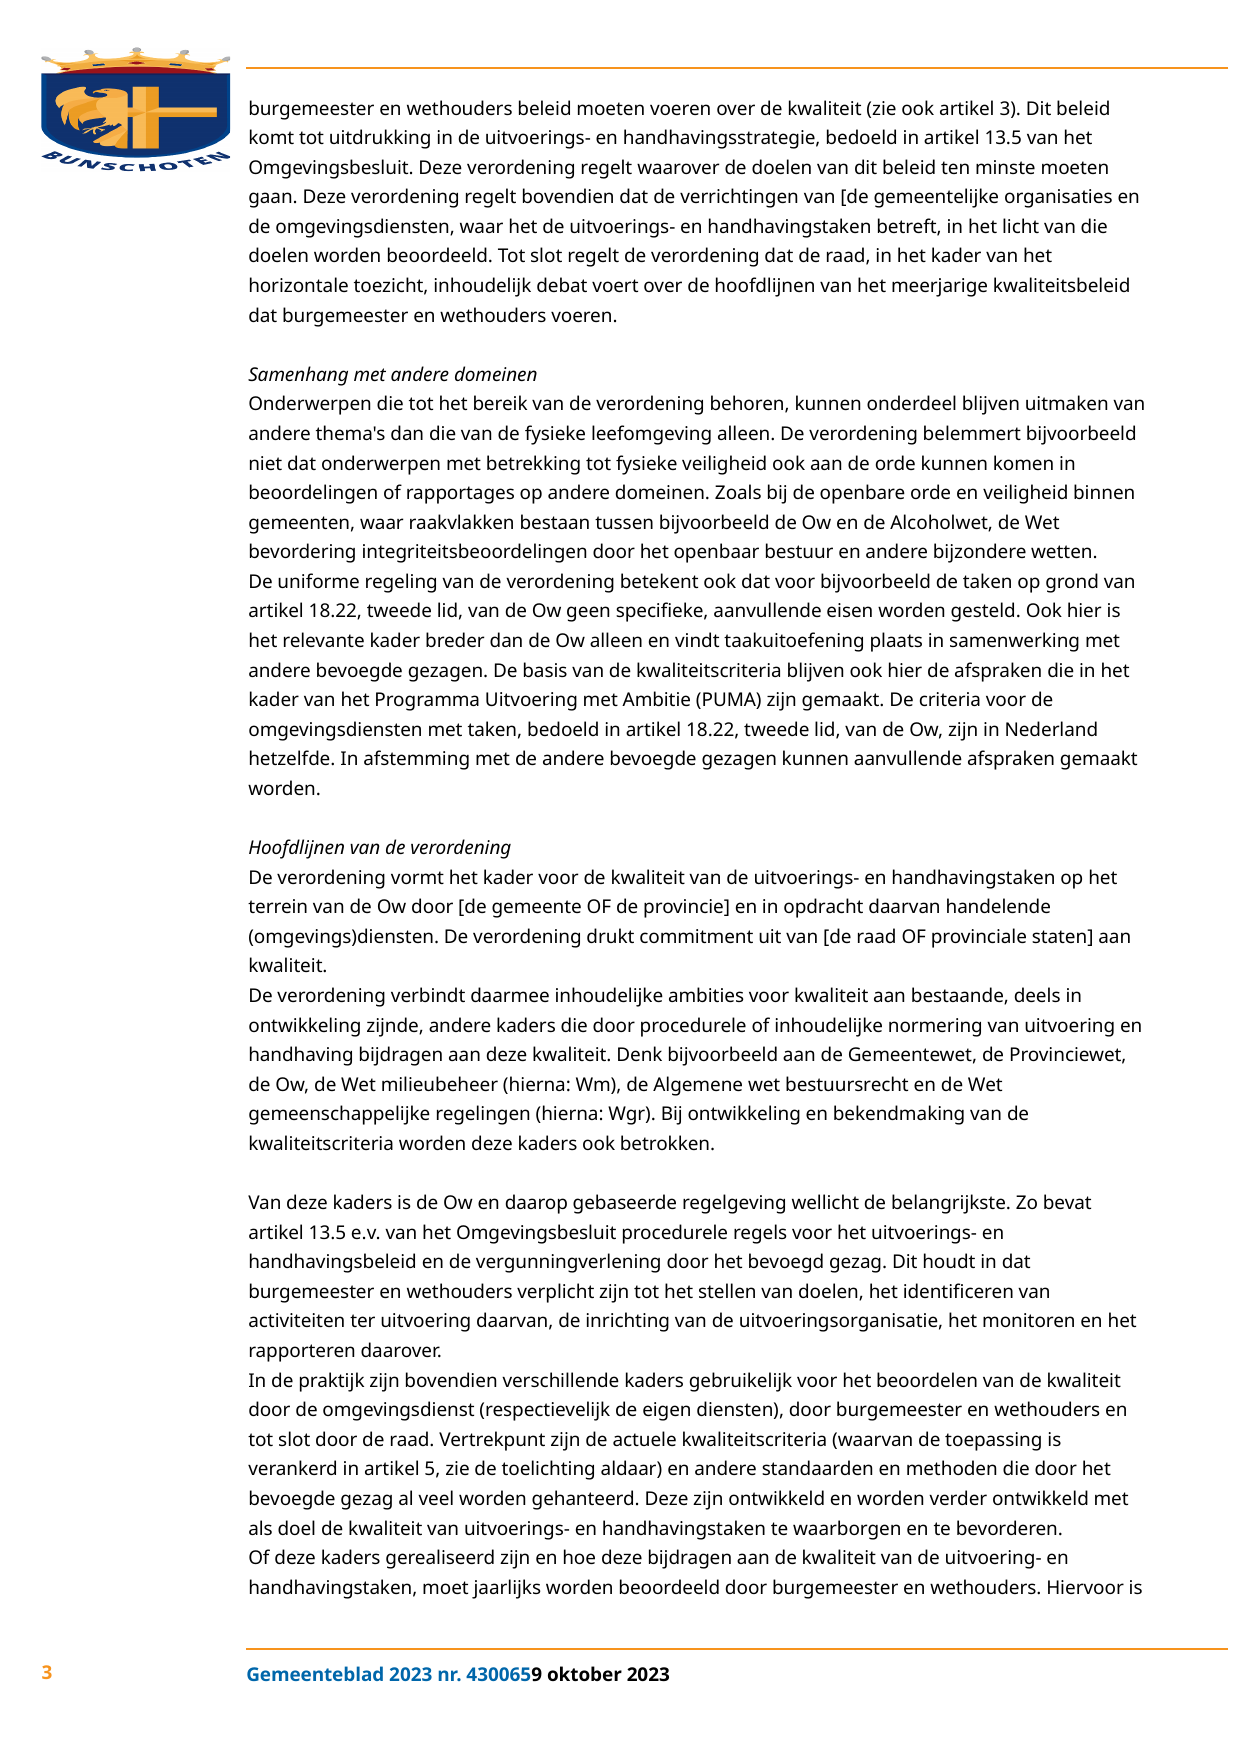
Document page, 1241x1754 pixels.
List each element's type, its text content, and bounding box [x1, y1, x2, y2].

text Van deze kaders is de Ow en daarop gebaseerde regelgeving wellicht de belangrijkste. Zo bevat artikel 13.5 e.v. van het Omgevingsbesluit procedurele regels voor het uitvoerings- en handhavingsbeleid en de vergunningverlening door het bevoegd gezag. Dit houdt in dat burgemeester en wethouders verplicht zijn tot het stellen van doelen, het identificeren van activiteiten ter uitvoering daarvan, de inrichting van de uitvoeringsorganisatie, het monitoren en het rapporteren daarover. [248, 1189, 1152, 1363]
text Hoofdlijnen van de verordening [248, 834, 1152, 860]
text Onderwerpen die tot het bereik van de verordening behoren, kunnen onderdeel blijven uitmaken van andere thema's dan die van de fysieke leefomgeving alleen. De verordening belemmert bijvoorbeeld niet dat onderwerpen met betrekking tot fysieke veiligheid ook aan de orde kunnen komen in beoordelingen of rapportages op andere domeinen. Zoals bij de openbare orde en veiligheid binnen gemeenten, waar raakvlakken bestaan tussen bijvoorbeeld de Ow en de Alcoholwet, de Wet bevordering integriteitsbeoordelingen door het openbaar bestuur en andere bijzondere wetten. [248, 391, 1152, 564]
text Samenhang met andere domeinen [248, 361, 1152, 387]
text In de praktijk zijn bovendien verschillende kaders gebruikelijk voor het beoordelen van de kwaliteit door de omgevingsdienst (respectievelijk de eigen diensten), door burgemeester en wethouders en tot slot door de raad. Vertrekpunt zijn de actuele kwaliteitscriteria (waarvan de toepassing is verankerd in artikel 5, zie de toelichting aldaar) en andere standaarden en methoden die door het bevoegde gezag al veel worden gehanteerd. Deze zijn ontwikkeld en worden verder ontwikkeld met als doel de kwaliteit van uitvoerings- en handhavingstaken te waarborgen en te bevorderen. [248, 1367, 1152, 1541]
text De verordening vormt het kader voor de kwaliteit van de uitvoerings- en handhavingstaken op het terrein van de Ow door [de gemeente OF de provincie] en in opdracht daarvan handelende (omgevings)diensten. De verordening drukt commitment uit van [de raad OF provinciale staten] aan kwaliteit. [248, 864, 1152, 978]
text burgemeester en wethouders beleid moeten voeren over de kwaliteit (zie ook artikel 3). Dit beleid komt tot uitdrukking in de uitvoerings- en handhavingsstrategie, bedoeld in artikel 13.5 van het Omgevingsbesluit. Deze verordening regelt waarover de doelen van dit beleid ten minste moeten gaan. Deze verordening regelt bovendien dat de verrichtingen van [de gemeentelijke organisaties en de omgevingsdiensten, waar het de uitvoerings- en handhavingstaken betreft, in het licht van die doelen worden beoordeeld. Tot slot regelt de verordening dat de raad, in het kader van het horizontale toezicht, inhoudelijk debat voert over de hoofdlijnen van het meerjarige kwaliteitsbeleid dat burgemeester en wethouders voeren. [248, 95, 1152, 328]
text De verordening verbindt daarmee inhoudelijke ambities voor kwaliteit aan bestaande, deels in ontwikkeling zijnde, andere kaders die door procedurele of inhoudelijke normering van uitvoering en handhaving bijdragen aan deze kwaliteit. Denk bijvoorbeeld aan de Gemeentewet, de Provinciewet, de Ow, de Wet milieubeheer (hierna: Wm), de Algemene wet bestuursrecht en de Wet gemeenschappelijke regelingen (hierna: Wgr). Bij ontwikkeling en bekendmaking van de kwaliteitscriteria worden deze kaders ook betrokken. [248, 982, 1152, 1156]
text De uniforme regeling van de verordening betekent ook dat voor bijvoorbeeld de taken op grond van artikel 18.22, tweede lid, van de Ow geen specifieke, aanvullende eisen worden gesteld. Ook hier is het relevante kader breder dan de Ow alleen en vindt taakuitoefening plaats in samenwerking met andere bevoegde gezagen. De basis van de kwaliteitscriteria blijven ook hier de afspraken die in het kader van het Programma Uitvoering met Ambitie (PUMA) zijn gemaakt. De criteria voor de omgevingsdiensten met taken, bedoeld in artikel 18.22, tweede lid, van de Ow, zijn in Nederland hetzelfde. In afstemming met de andere bevoegde gezagen kunnen aanvullende afspraken gemaakt worden. [248, 568, 1152, 801]
text Of deze kaders gerealiseerd zijn en hoe deze bijdragen aan de kwaliteit van de uitvoering- en handhavingstaken, moet jaarlijks worden beoordeeld door burgemeester en wethouders. Hiervoor is [248, 1544, 1152, 1600]
picture [41, 47, 231, 172]
